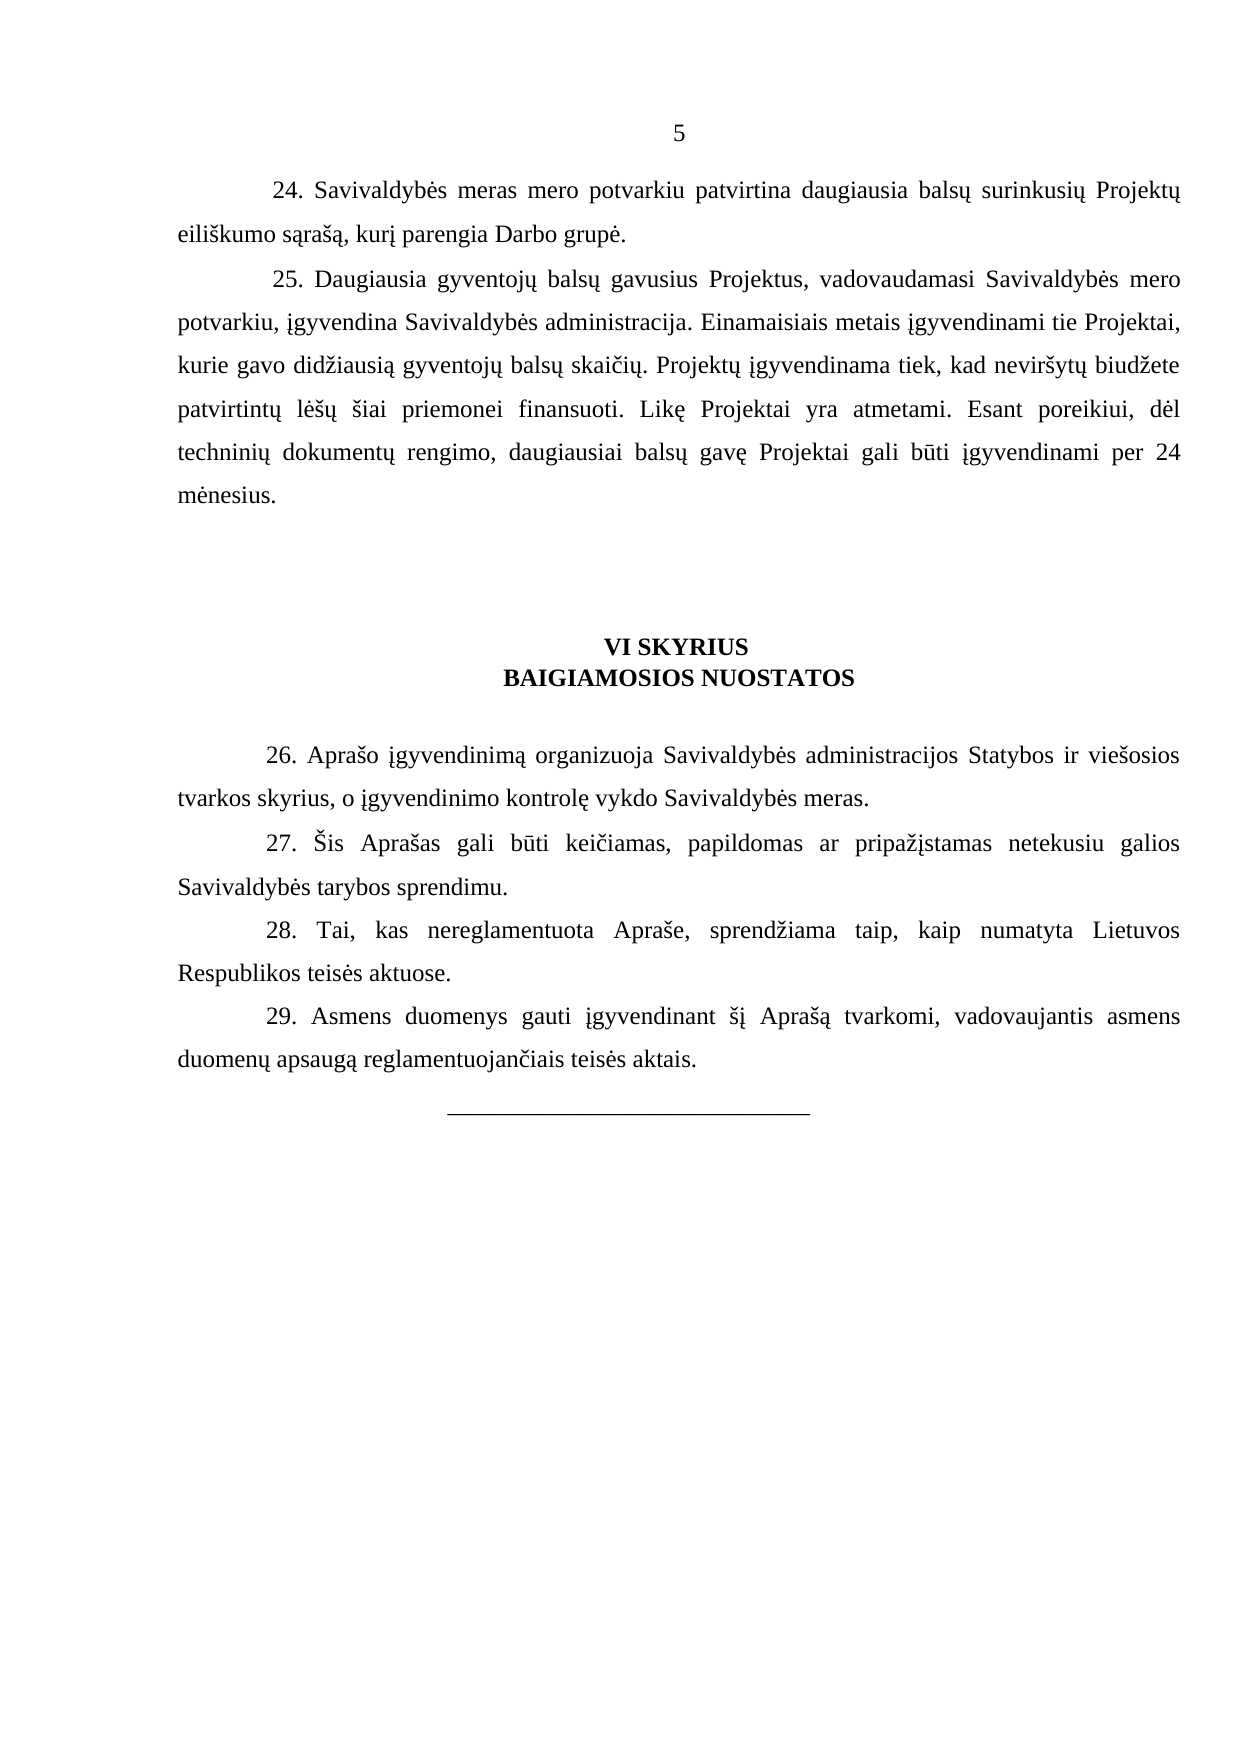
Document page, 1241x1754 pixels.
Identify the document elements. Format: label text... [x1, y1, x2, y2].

text 24. Savivaldybės meras mero potvarkiu patvirtina daugiausia balsų surinkusių Projektų eiliškumo sąrašą, kurį parengia Darbo grupė. [177, 176, 1181, 247]
text 28. Tai, kas nereglamentuota Apraše, sprendžiama taip, kaip numatyta Lietuvos Respublikos teisės aktuose. [177, 915, 1181, 987]
text 26. Aprašo įgyvendinimą organizuoja Savivaldybės administracijos Statybos ir viešosios tvarkos skyrius, o įgyvendinimo kontrolę vykdo Savivaldybės meras. [177, 740, 1181, 812]
text VI SKYRIUS [177, 632, 1181, 661]
text 29. Asmens duomenys gauti įgyvendinant šį Aprašą tvarkomi, vadovaujantis asmens duomenų apsaugą reglamentuojančiais teisės aktais. [177, 1001, 1181, 1073]
text 25. Daugiausia gyventojų balsų gavusius Projektus, vadovaudamasi Savivaldybės mero potvarkiu, įgyvendina Savivaldybės administracija. Einamaisiais metais įgyvendinami tie Projektai, kurie gavo didžiausią gyventojų balsų skaičių. Projektų įgyvendinama tiek, kad neviršytų biudžete patvirtintų lėšų šiai priemonei finansuoti. Likę Projektai yra atmetami. Esant poreikiui, dėl techninių dokumentų rengimo, daugiausiai balsų gavę Projektai gali būti įgyvendinami per 24 mėnesius. [177, 264, 1181, 509]
text 27. Šis Aprašas gali būti keičiamas, papildomas ar pripažįstamas netekusiu galios Savivaldybės tarybos sprendimu. [177, 828, 1181, 900]
text _____________________________ [312, 1089, 1181, 1118]
text BAIGIAMOSIOS NUOSTATOS [177, 663, 1181, 692]
